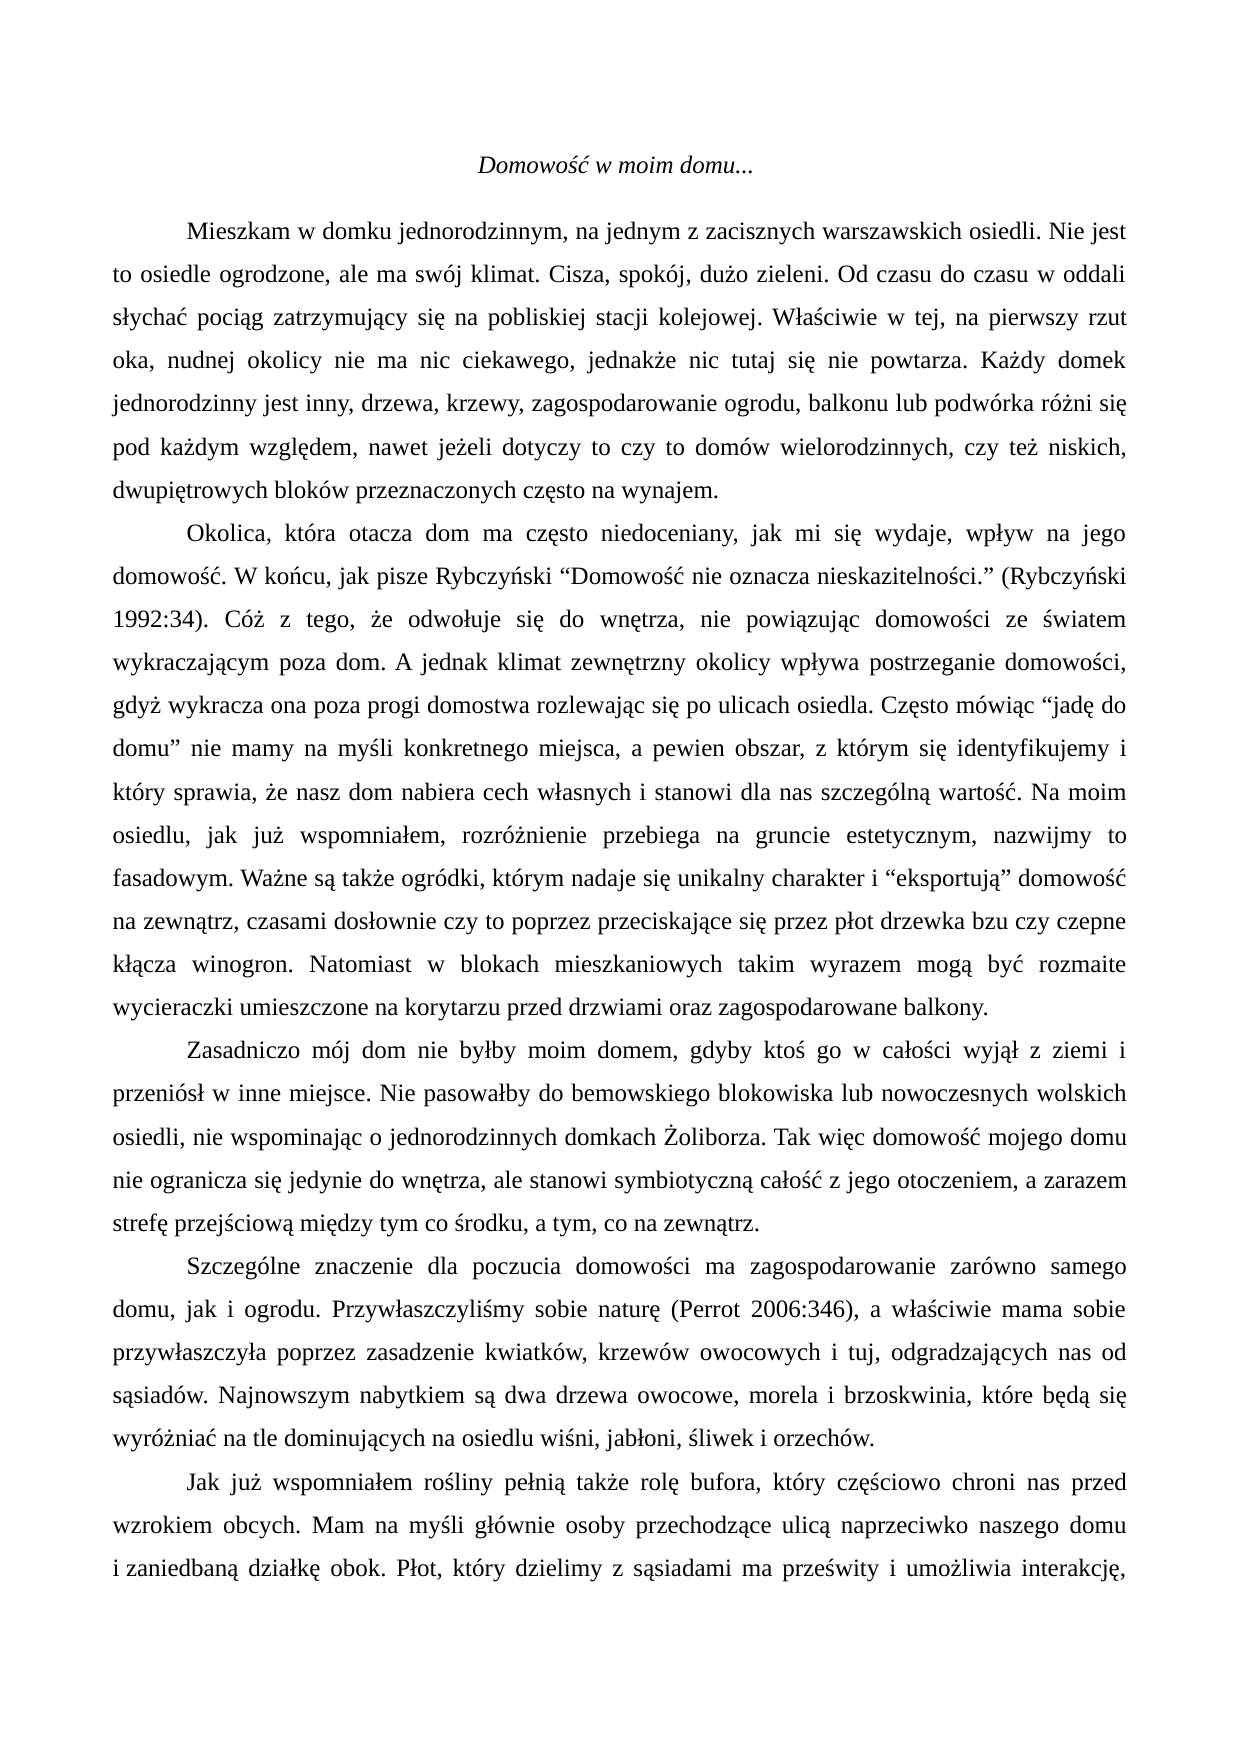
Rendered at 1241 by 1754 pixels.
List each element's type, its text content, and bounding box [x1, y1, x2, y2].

text Zasadniczo mój dom nie byłby moim domem, gdyby ktoś go w całości wyjął z ziemi i przeniósł w inne miejsce. Nie pasowałby do bemowskiego blokowiska lub nowoczesnych wolskich osiedli, nie wspominając o jednorodzinnych domkach Żoliborza. Tak więc domowość mojego domu nie ogranicza się jedynie do wnętrza, ale stanowi symbiotyczną całość z jego otoczeniem, a zarazem strefę przejściową między tym co środku, a tym, co na zewnątrz. [112, 1035, 1128, 1237]
text Jak już wspomniałem rośliny pełnią także rolę bufora, który częściowo chroni nas przed wzrokiem obcych. Mam na myśli głównie osoby przechodzące ulicą naprzeciwko naszego domu i zaniedbaną działkę obok. Płot, który dzielimy z sąsiadami ma prześwity i umożliwia interakcję, [112, 1467, 1128, 1582]
text Mieszkam w domku jednorodzinnym, na jednym z zacisznych warszawskich osiedli. Nie jest to osiedle ogrodzone, ale ma swój klimat. Cisza, spokój, dużo zieleni. Od czasu do czasu w oddali słychać pociąg zatrzymujący się na pobliskiej stacji kolejowej. Właściwie w tej, na pierwszy rzut oka, nudnej okolicy nie ma nic ciekawego, jednakże nic tutaj się nie powtarza. Każdy domek jednorodzinny jest inny, drzewa, krzewy, zagospodarowanie ogrodu, balkonu lub podwórka różni się pod każdym względem, nawet jeżeli dotyczy to czy to domów wielorodzinnych, czy też niskich, dwupiętrowych bloków przeznaczonych często na wynajem. [112, 216, 1128, 503]
text Szczególne znaczenie dla poczucia domowości ma zagospodarowanie zarówno samego domu, jak i ogrodu. Przywłaszczyliśmy sobie naturę (Perrot 2006:346), a właściwie mama sobie przywłaszczyła poprzez zasadzenie kwiatków, krzewów owocowych i tuj, odgradzających nas od sąsiadów. Najnowszym nabytkiem są dwa drzewa owocowe, morela i brzoskwinia, które będą się wyróżniać na tle dominujących na osiedlu wiśni, jabłoni, śliwek i orzechów. [112, 1251, 1128, 1452]
text Okolica, która otacza dom ma często niedoceniany, jak mi się wydaje, wpływ na jego domowość. W końcu, jak pisze Rybczyński “Domowość nie oznacza nieskazitelności.” (Rybczyński 1992:34). Cóż z tego, że odwołuje się do wnętrza, nie powiązując domowości ze światem wykraczającym poza dom. A jednak klimat zewnętrzny okolicy wpływa postrzeganie domowości, gdyż wykracza ona poza progi domostwa rozlewając się po ulicach osiedla. Często mówiąc “jadę do domu” nie mamy na myśli konkretnego miejsca, a pewien obszar, z którym się identyfikujemy i który sprawia, że nasz dom nabiera cech własnych i stanowi dla nas szczególną wartość. Na moim osiedlu, jak już wspomniałem, rozróżnienie przebiega na gruncie estetycznym, nazwijmy to fasadowym. Ważne są także ogródki, którym nadaje się unikalny charakter i “eksportują” domowość na zewnątrz, czasami dosłownie czy to poprzez przeciskające się przez płot drzewka bzu czy czepne kłącza winogron. Natomiast w blokach mieszkaniowych takim wyrazem mogą być rozmaite wycieraczki umieszczone na korytarzu przed drzwiami oraz zagospodarowane balkony. [112, 518, 1128, 1021]
text Domowość w moim domu... [112, 150, 1128, 179]
